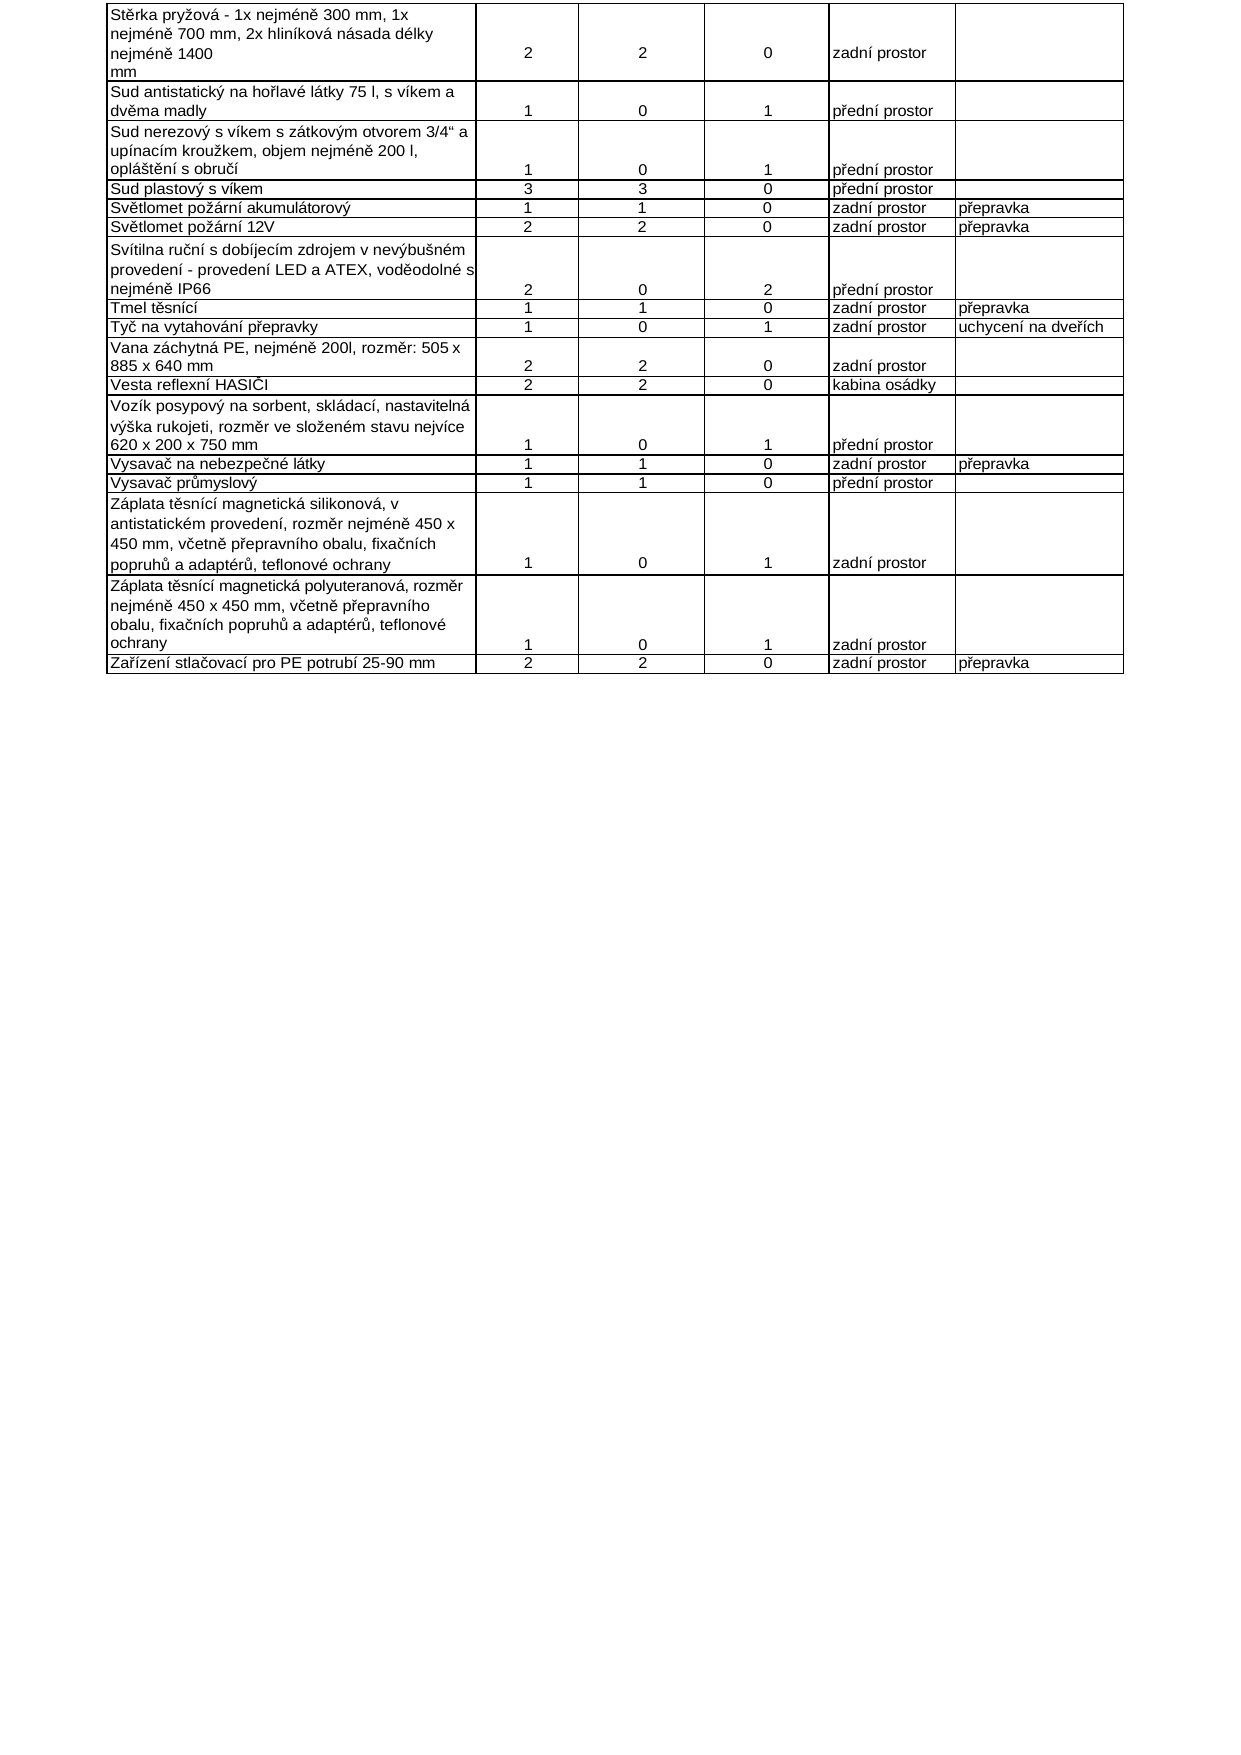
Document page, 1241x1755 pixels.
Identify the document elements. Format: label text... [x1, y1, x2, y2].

table_cell 1 [477, 576, 578, 654]
table_cell přední prostor [830, 181, 955, 198]
table_cell Vesta reflexní HASIČI [108, 377, 475, 394]
table_cell 0 [579, 237, 704, 299]
table_cell Tmel těsnící [108, 300, 475, 317]
table_cell Záplata těsnící magnetická silikonová, v antistatickém provedení, rozměr nejméně 450 x 450 mm, včetně přepravního obalu, fixačních popruhů a adaptérů, teflonové ochrany [108, 493, 475, 574]
table_cell [956, 82, 1123, 119]
table_header 2 [579, 4, 704, 80]
table_cell 2 [477, 237, 578, 299]
table_cell 0 [579, 82, 704, 119]
table_cell 2 [579, 377, 704, 394]
table_cell přední prostor [830, 82, 955, 119]
table_cell přepravka [956, 655, 1123, 672]
table_cell zadní prostor [830, 493, 955, 574]
table_cell 0 [579, 396, 704, 454]
table_cell 0 [705, 475, 828, 492]
table_cell Vysavač průmyslový [108, 475, 475, 492]
table_cell 3 [579, 181, 704, 198]
table_cell [956, 576, 1123, 654]
table_cell Světlomet požární 12V [108, 218, 475, 236]
table_cell [956, 338, 1123, 376]
table_cell 1 [705, 493, 828, 574]
table_cell Sud plastový s víkem [108, 181, 475, 198]
table_cell 1 [705, 121, 828, 179]
table_cell Svítilna ruční s dobíjecím zdrojem v nevýbušném provedení - provedení LED a ATEX, voděodolné s nejméně IP66 [108, 237, 475, 299]
table_cell [956, 181, 1123, 198]
table_cell 1 [477, 121, 578, 179]
table_cell Vana záchytná PE, nejméně 200l, rozměr: 505 x 885 x 640 mm [108, 338, 475, 376]
table_header [956, 4, 1123, 80]
table_cell přepravka [956, 300, 1123, 317]
table_cell přední prostor [830, 237, 955, 299]
table_cell 0 [705, 200, 828, 217]
table_cell 0 [705, 181, 828, 198]
table_header Stěrka pryžová - 1x nejméně 300 mm, 1x nejméně 700 mm, 2x hliníková násada délky nejméně 1400 mm [108, 4, 475, 80]
table_cell Tyč na vytahování přepravky [108, 319, 475, 336]
table_cell Světlomet požární akumulátorový [108, 200, 475, 217]
table_cell Sud nerezový s víkem s zátkovým otvorem 3/4“ a upínacím kroužkem, objem nejméně 200 l, opláštění s obručí [108, 121, 475, 179]
table_cell 1 [477, 475, 578, 492]
table_cell Zařízení stlačovací pro PE potrubí 25-90 mm [108, 655, 475, 672]
table_cell [956, 121, 1123, 179]
table_cell 1 [705, 396, 828, 454]
table_cell 0 [579, 493, 704, 574]
table_cell 0 [705, 218, 828, 236]
table_cell 0 [705, 300, 828, 317]
table_cell Vysavač na nebezpečné látky [108, 456, 475, 473]
table_cell přepravka [956, 456, 1123, 473]
table_cell 2 [579, 655, 704, 672]
table_cell 0 [579, 319, 704, 336]
table_cell 0 [705, 377, 828, 394]
table_cell zadní prostor [830, 319, 955, 336]
table_cell kabina osádky [830, 377, 955, 394]
table_cell zadní prostor [830, 456, 955, 473]
table_cell 1 [477, 493, 578, 574]
table_cell 0 [579, 121, 704, 179]
table_cell 1 [477, 82, 578, 119]
table_cell 1 [579, 475, 704, 492]
table_header 2 [477, 4, 578, 80]
table_cell přepravka [956, 218, 1123, 236]
table_cell zadní prostor [830, 576, 955, 654]
table_cell přední prostor [830, 396, 955, 454]
table_cell [956, 493, 1123, 574]
table_cell přední prostor [830, 121, 955, 179]
table_cell [956, 475, 1123, 492]
table_cell [956, 377, 1123, 394]
table_cell [956, 396, 1123, 454]
table_cell 1 [477, 300, 578, 317]
table_cell Záplata těsnící magnetická polyuteranová, rozměr nejméně 450 x 450 mm, včetně přepravního obalu, fixačních popruhů a adaptérů, teflonové ochrany [108, 576, 475, 654]
table_cell Sud antistatický na hořlavé látky 75 l, s víkem a dvěma madly [108, 82, 475, 119]
table_header zadní prostor [830, 4, 955, 80]
table_cell zadní prostor [830, 300, 955, 317]
table_cell zadní prostor [830, 338, 955, 376]
table_cell 1 [477, 319, 578, 336]
table_cell 2 [579, 218, 704, 236]
table_cell přední prostor [830, 475, 955, 492]
table_cell 0 [705, 456, 828, 473]
table_cell 1 [705, 319, 828, 336]
table_cell 1 [477, 456, 578, 473]
table_cell Vozík posypový na sorbent, skládací, nastavitelná výška rukojeti, rozměr ve složeném stavu nejvíce 620 x 200 x 750 mm [108, 396, 475, 454]
table_cell 2 [477, 655, 578, 672]
table_header 0 [705, 4, 828, 80]
table_cell zadní prostor [830, 200, 955, 217]
table_cell 0 [579, 576, 704, 654]
table_cell 2 [579, 338, 704, 376]
table_cell přepravka [956, 200, 1123, 217]
table_cell 2 [477, 377, 578, 394]
table_cell 0 [705, 655, 828, 672]
table_cell 0 [705, 338, 828, 376]
table_cell zadní prostor [830, 218, 955, 236]
table_cell 1 [705, 576, 828, 654]
table_cell 1 [579, 456, 704, 473]
table_cell zadní prostor [830, 655, 955, 672]
table_cell 1 [477, 200, 578, 217]
table_cell 1 [579, 300, 704, 317]
table_cell [956, 237, 1123, 299]
table_cell 3 [477, 181, 578, 198]
table_cell 2 [477, 338, 578, 376]
table_cell uchycení na dveřích [956, 319, 1123, 336]
table_cell 2 [477, 218, 578, 236]
table_cell 2 [705, 237, 828, 299]
table_cell 1 [579, 200, 704, 217]
table_cell 1 [705, 82, 828, 119]
table_cell 1 [477, 396, 578, 454]
